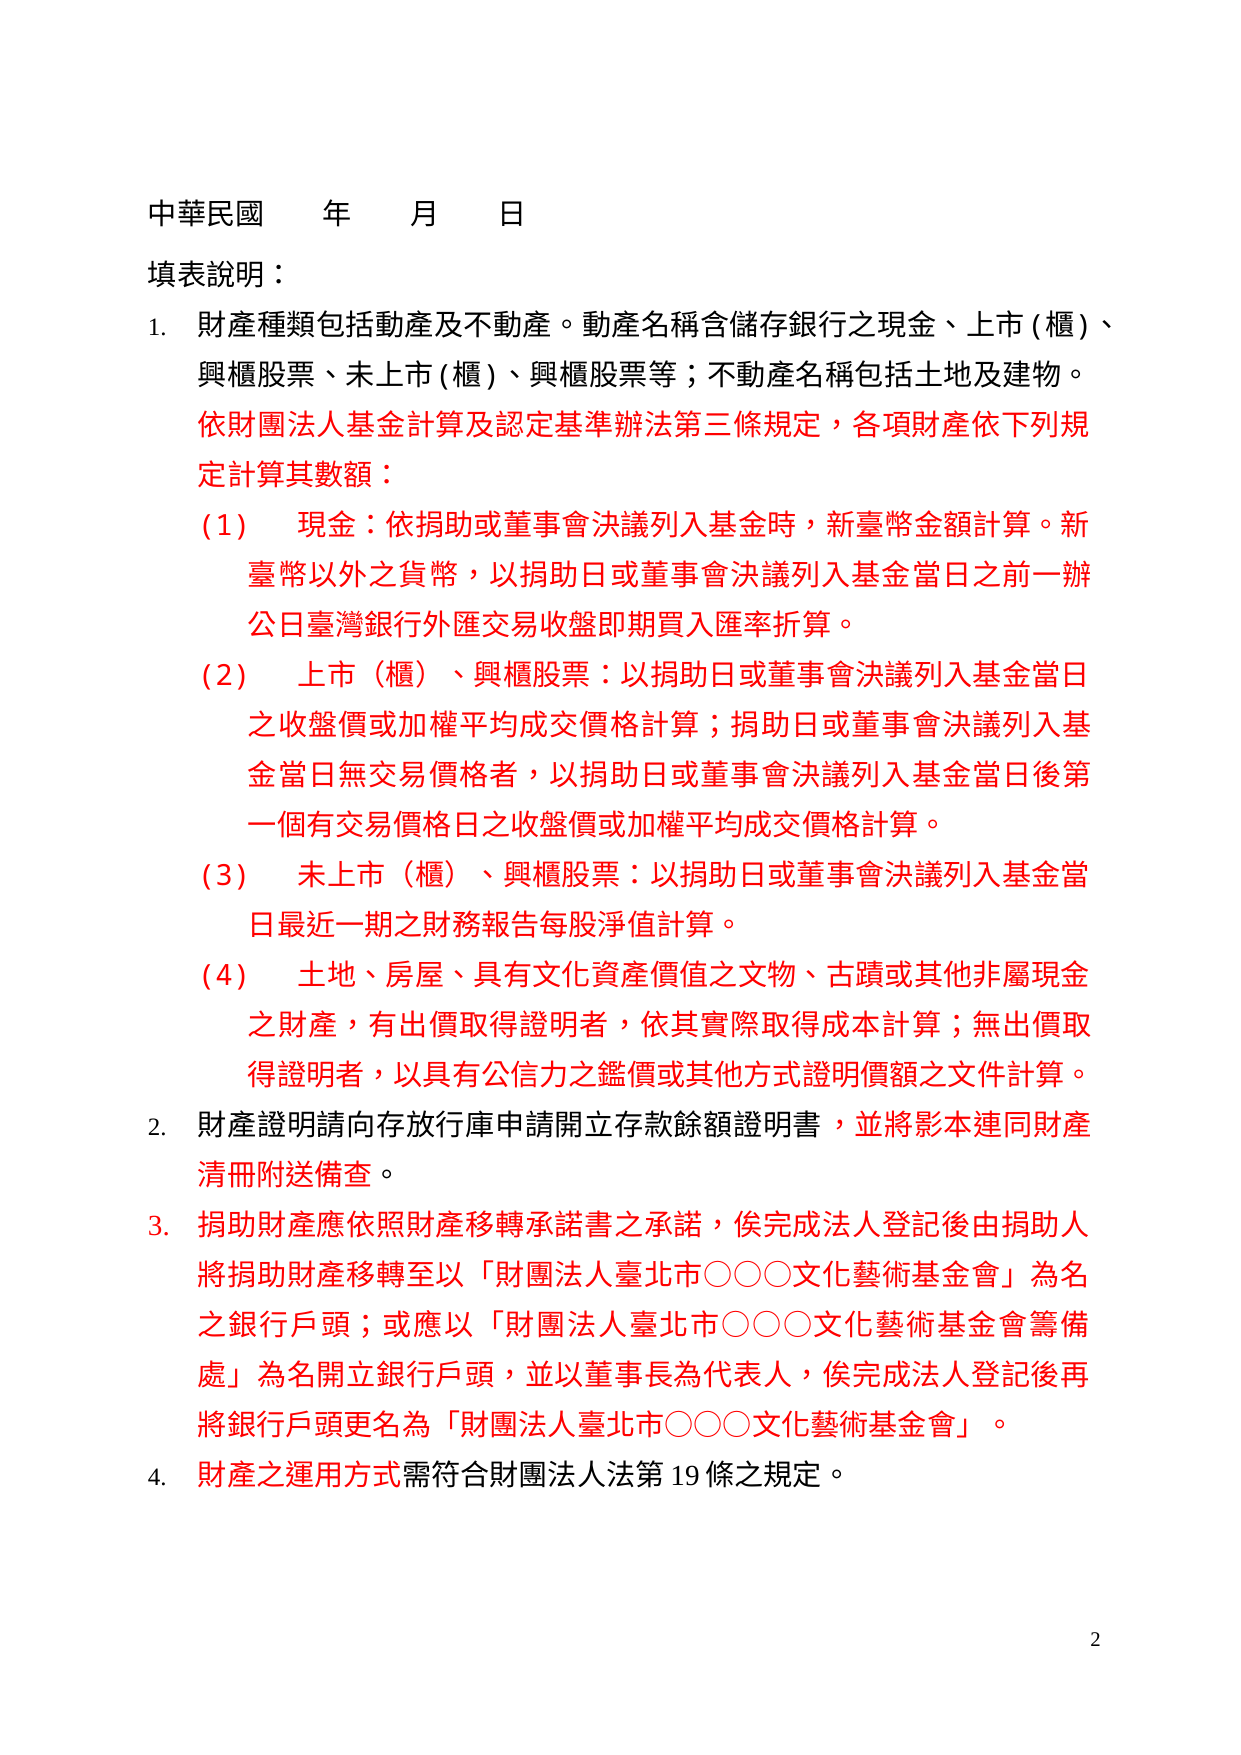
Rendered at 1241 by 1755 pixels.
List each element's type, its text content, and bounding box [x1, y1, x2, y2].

list 財產之運用方式需符合財團法人法第19條之規定。 [148, 1445, 1093, 1495]
text 填表說明： [148, 245, 1093, 295]
list 財產種類包括動產及不動產。動產名稱含儲存銀行之現金、上市(櫃)、興櫃股票、未上市(櫃)、興櫃股票等；不動產名稱包括土地及建物。依財團法人基金計算及認定基準辦法第三條規定，各項財產依下列規定計算其數額： [148, 295, 1093, 495]
list 上市（櫃）、興櫃股票：以捐助日或董事會決議列入基金當日之收盤價或加權平均成交價格計算；捐助日或董事會決議列入基金當日無交易價格者，以捐助日或董事會決議列入基金當日後第一個有交易價格日之收盤價或加權平均成交價格計算。 [198, 645, 1093, 845]
list 未上市（櫃）、興櫃股票：以捐助日或董事會決議列入基金當日最近一期之財務報告每股淨值計算。 [198, 845, 1093, 945]
text 中華民國 年 月 日 [148, 170, 1093, 233]
list 財產證明請向存放行庫申請開立存款餘額證明書，並將影本連同財產清冊附送備查。 [148, 1095, 1093, 1195]
list 土地、房屋、具有文化資產價值之文物、古蹟或其他非屬現金之財產，有出價取得證明者，依其實際取得成本計算；無出價取得證明者，以具有公信力之鑑價或其他方式證明價額之文件計算。 [198, 945, 1093, 1095]
list 捐助財產應依照財產移轉承諾書之承諾，俟完成法人登記後由捐助人將捐助財產移轉至以「財團法人臺北市○○○文化藝術基金會」為名之銀行戶頭；或應以「財團法人臺北市○○○文化藝術基金會籌備處」為名開立銀行戶頭，並以董事長為代表人，俟完成法人登記後再將銀行戶頭更名為「財團法人臺北市○○○文化藝術基金會」。 [148, 1195, 1093, 1445]
list 現金：依捐助或董事會決議列入基金時，新臺幣金額計算。新臺幣以外之貨幣，以捐助日或董事會決議列入基金當日之前一辦公日臺灣銀行外匯交易收盤即期買入匯率折算。 [198, 495, 1093, 645]
